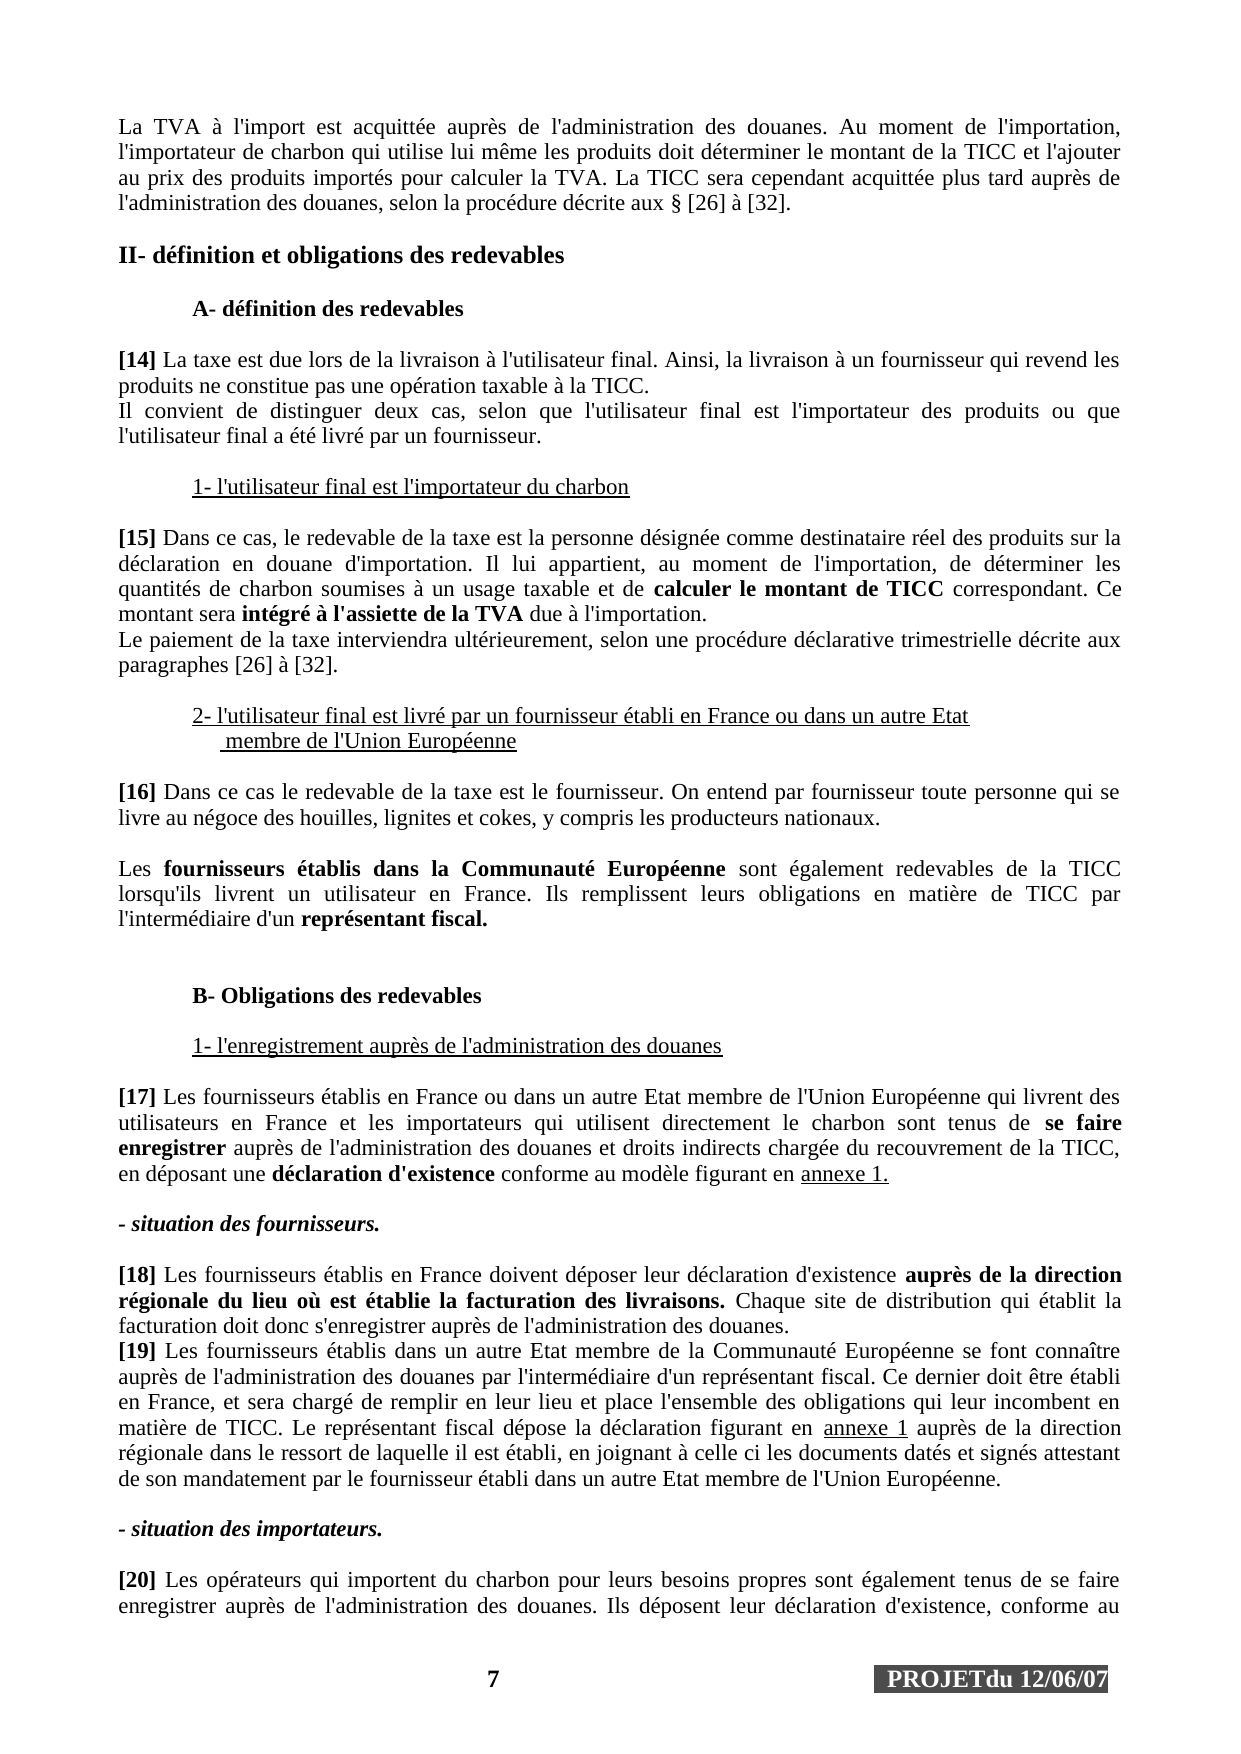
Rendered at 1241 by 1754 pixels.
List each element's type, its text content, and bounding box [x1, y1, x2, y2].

text La TVA à l'import est acquittée auprès de l'administration des douanes. Au moment de l'importation, l'importateur de charbon qui utilise lui même les produits doit déterminer le montant de la TICC et l'ajouter au prix des produits importés pour calculer la TVA. La TICC sera cependant acquittée plus tard auprès de l'administration des douanes, selon la procédure décrite aux § [26] à [32]. [118, 114, 1122, 216]
text 1- l'enregistrement auprès de l'administration des douanes [118, 1033, 1122, 1059]
text Le paiement de la taxe interviendra ultérieurement, selon une procédure déclarative trimestrielle décrite aux paragraphes [26] à [32]. [118, 627, 1122, 678]
text [19] Les fournisseurs établis dans un autre Etat membre de la Communauté Européenne se font connaître auprès de l'administration des douanes par l'intermédiaire d'un représentant fiscal. Ce dernier doit être établi en France, et sera chargé de remplir en leur lieu et place l'ensemble des obligations qui leur incombent en matière de TICC. Le représentant fiscal dépose la déclaration figurant en annexe 1 auprès de la direction régionale dans le ressort de laquelle il est établi, en joignant à celle ci les documents datés et signés attestant de son mandatement par le fournisseur établi dans un autre Etat membre de l'Union Européenne. [118, 1338, 1122, 1491]
text [18] Les fournisseurs établis en France doivent déposer leur déclaration d'existence auprès de la direction régionale du lieu où est établie la facturation des livraisons. Chaque site de distribution qui établit la facturation doit donc s'enregistrer auprès de l'administration des douanes. [118, 1262, 1122, 1338]
text [20] Les opérateurs qui importent du charbon pour leurs besoins propres sont également tenus de se faire enregistrer auprès de l'administration des douanes. Ils déposent leur déclaration d'existence, conforme au [118, 1567, 1122, 1618]
text Les fournisseurs établis dans la Communauté Européenne sont également redevables de la TICC lorsqu'ils livrent un utilisateur en France. Ils remplissent leurs obligations en matière de TICC par l'intermédiaire d'un représentant fiscal. [118, 856, 1122, 932]
text 1- l'utilisateur final est l'importateur du charbon [118, 474, 1122, 500]
text - situation des fournisseurs. [118, 1211, 1122, 1237]
text II- définition et obligations des redevables [118, 241, 1122, 269]
text Il convient de distinguer deux cas, selon que l'utilisateur final est l'importateur des produits ou que l'utilisateur final a été livré par un fournisseur. [118, 398, 1122, 449]
text membre de l'Union Européenne [220, 728, 1122, 754]
text 2- l'utilisateur final est livré par un fournisseur établi en France ou dans un autre Etat [118, 703, 1122, 728]
text [17] Les fournisseurs établis en France ou dans un autre Etat membre de l'Union Européenne qui livrent des utilisateurs en France et les importateurs qui utilisent directement le charbon sont tenus de se faire enregistrer auprès de l'administration des douanes et droits indirects chargée du recouvrement de la TICC, en déposant une déclaration d'existence conforme au modèle figurant en annexe 1. [118, 1084, 1122, 1186]
text [14] La taxe est due lors de la livraison à l'utilisateur final. Ainsi, la livraison à un fournisseur qui revend les produits ne constitue pas une opération taxable à la TICC. [118, 347, 1122, 398]
text B- Obligations des redevables [118, 983, 1122, 1008]
text - situation des importateurs. [118, 1516, 1122, 1542]
text [16] Dans ce cas le redevable de la taxe est le fournisseur. On entend par fournisseur toute personne qui se livre au négoce des houilles, lignites et cokes, y compris les producteurs nationaux. [118, 779, 1122, 830]
text A- définition des redevables [118, 296, 1122, 322]
text [15] Dans ce cas, le redevable de la taxe est la personne désignée comme destinataire réel des produits sur la déclaration en douane d'importation. Il lui appartient, au moment de l'importation, de déterminer les quantités de charbon soumises à un usage taxable et de calculer le montant de TICC correspondant. Ce montant sera intégré à l'assiette de la TVA due à l'importation. [118, 525, 1122, 627]
